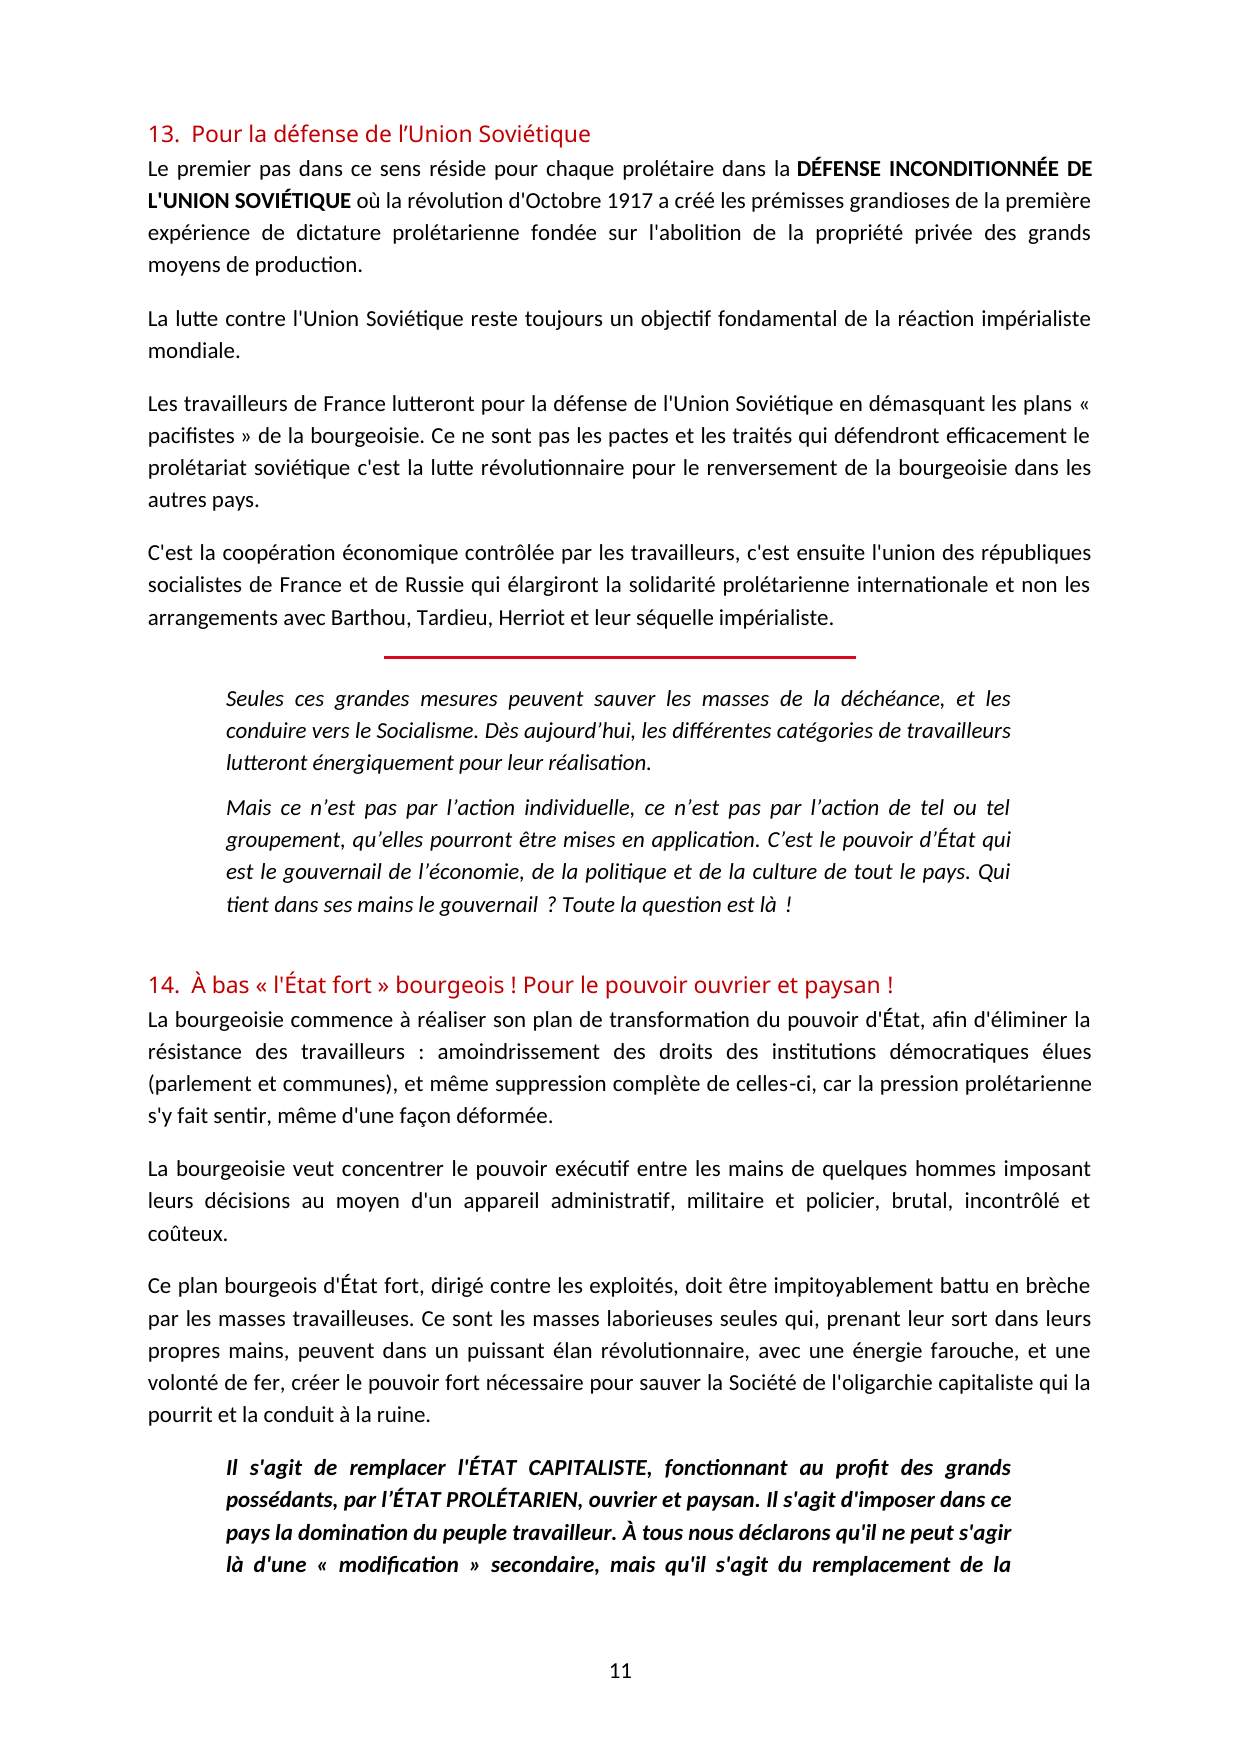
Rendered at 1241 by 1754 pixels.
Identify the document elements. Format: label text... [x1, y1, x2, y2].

text Le premier pas dans ce sens réside pour chaque prolétaire dans la DÉFENSE INCONDITIONNÉE DE L'UNION SOVIÉTIQUE où la révolution d'Octobre 1917 a créé les prémisses grandioses de la première expérience de dictature prolétarienne fondée sur l'abolition de la propriété privée des grands moyens de production. [148, 154, 1093, 279]
text Mais ce n’est pas par l’action individuelle, ce n’est pas par l’action de tel ou tel groupement, qu’elles pourront être mises en application. C’est le pouvoir d’État qui est le gouvernail de l’économie, de la politique et de la culture de tout le pays. Qui tient dans ses mains le gouvernail ? Toute la question est là ! [226, 793, 1014, 918]
text Les travailleurs de France lutteront pour la défense de l'Union Soviétique en démasquant les plans « pacifistes » de la bourgeoisie. Ce ne sont pas les pactes et les traités qui défendront efficacement le prolétariat soviétique c'est la lutte révolutionnaire pour le renversement de la bourgeoisie dans les autres pays. [148, 389, 1093, 513]
text Il s'agit de remplacer l'ÉTAT CAPITALISTE, fonctionnant au profit des grands possédants, par l’ÉTAT PROLÉTARIEN, ouvrier et paysan. Il s'agit d'imposer dans ce pays la domination du peuple travailleur. À tous nous déclarons qu'il ne peut s'agir là d'une « modification » secondaire, mais qu'il s'agit du remplacement de la [226, 1453, 1014, 1578]
text Seules ces grandes mesures peuvent sauver les masses de la déchéance, et les conduire vers le Socialisme. Dès aujourd’hui, les différentes catégories de travailleurs lutteront énergiquement pour leur réalisation. [226, 684, 1014, 776]
subtitle Pour la défense de l’Union Soviétique [148, 118, 1093, 149]
text C'est la coopération économique contrôlée par les travailleurs, c'est ensuite l'union des républiques socialistes de France et de Russie qui élargiront la solidarité prolétarienne internationale et non les arrangements avec Barthou, Tardieu, Herriot et leur séquelle impérialiste. [148, 538, 1093, 631]
text La lutte contre l'Union Soviétique reste toujours un objectif fondamental de la réaction impérialiste mondiale. [148, 304, 1093, 364]
text Ce plan bourgeois d'État fort, dirigé contre les exploités, doit être impitoyablement battu en brèche par les masses travailleuses. Ce sont les masses laborieuses seules qui, prenant leur sort dans leurs propres mains, peuvent dans un puissant élan révolutionnaire, avec une énergie farouche, et une volonté de fer, créer le pouvoir fort nécessaire pour sauver la Société de l'oligarchie capitaliste qui la pourrit et la conduit à la ruine. [148, 1272, 1093, 1428]
subtitle À bas « l'État fort » bourgeois ! Pour le pouvoir ouvrier et paysan ! [148, 969, 1093, 1000]
text La bourgeoisie commence à réaliser son plan de transformation du pouvoir d'État, afin d'éliminer la résistance des travailleurs : amoindrissement des droits des institutions démocratiques élues (parlement et communes), et même suppression complète de celles‑ci, car la pression prolétarienne s'y fait sentir, même d'une façon déformée. [148, 1005, 1093, 1129]
text La bourgeoisie veut concentrer le pouvoir exécutif entre les mains de quelques hommes imposant leurs décisions au moyen d'un appareil administratif, militaire et policier, brutal, incontrôlé et coûteux. [148, 1154, 1093, 1247]
